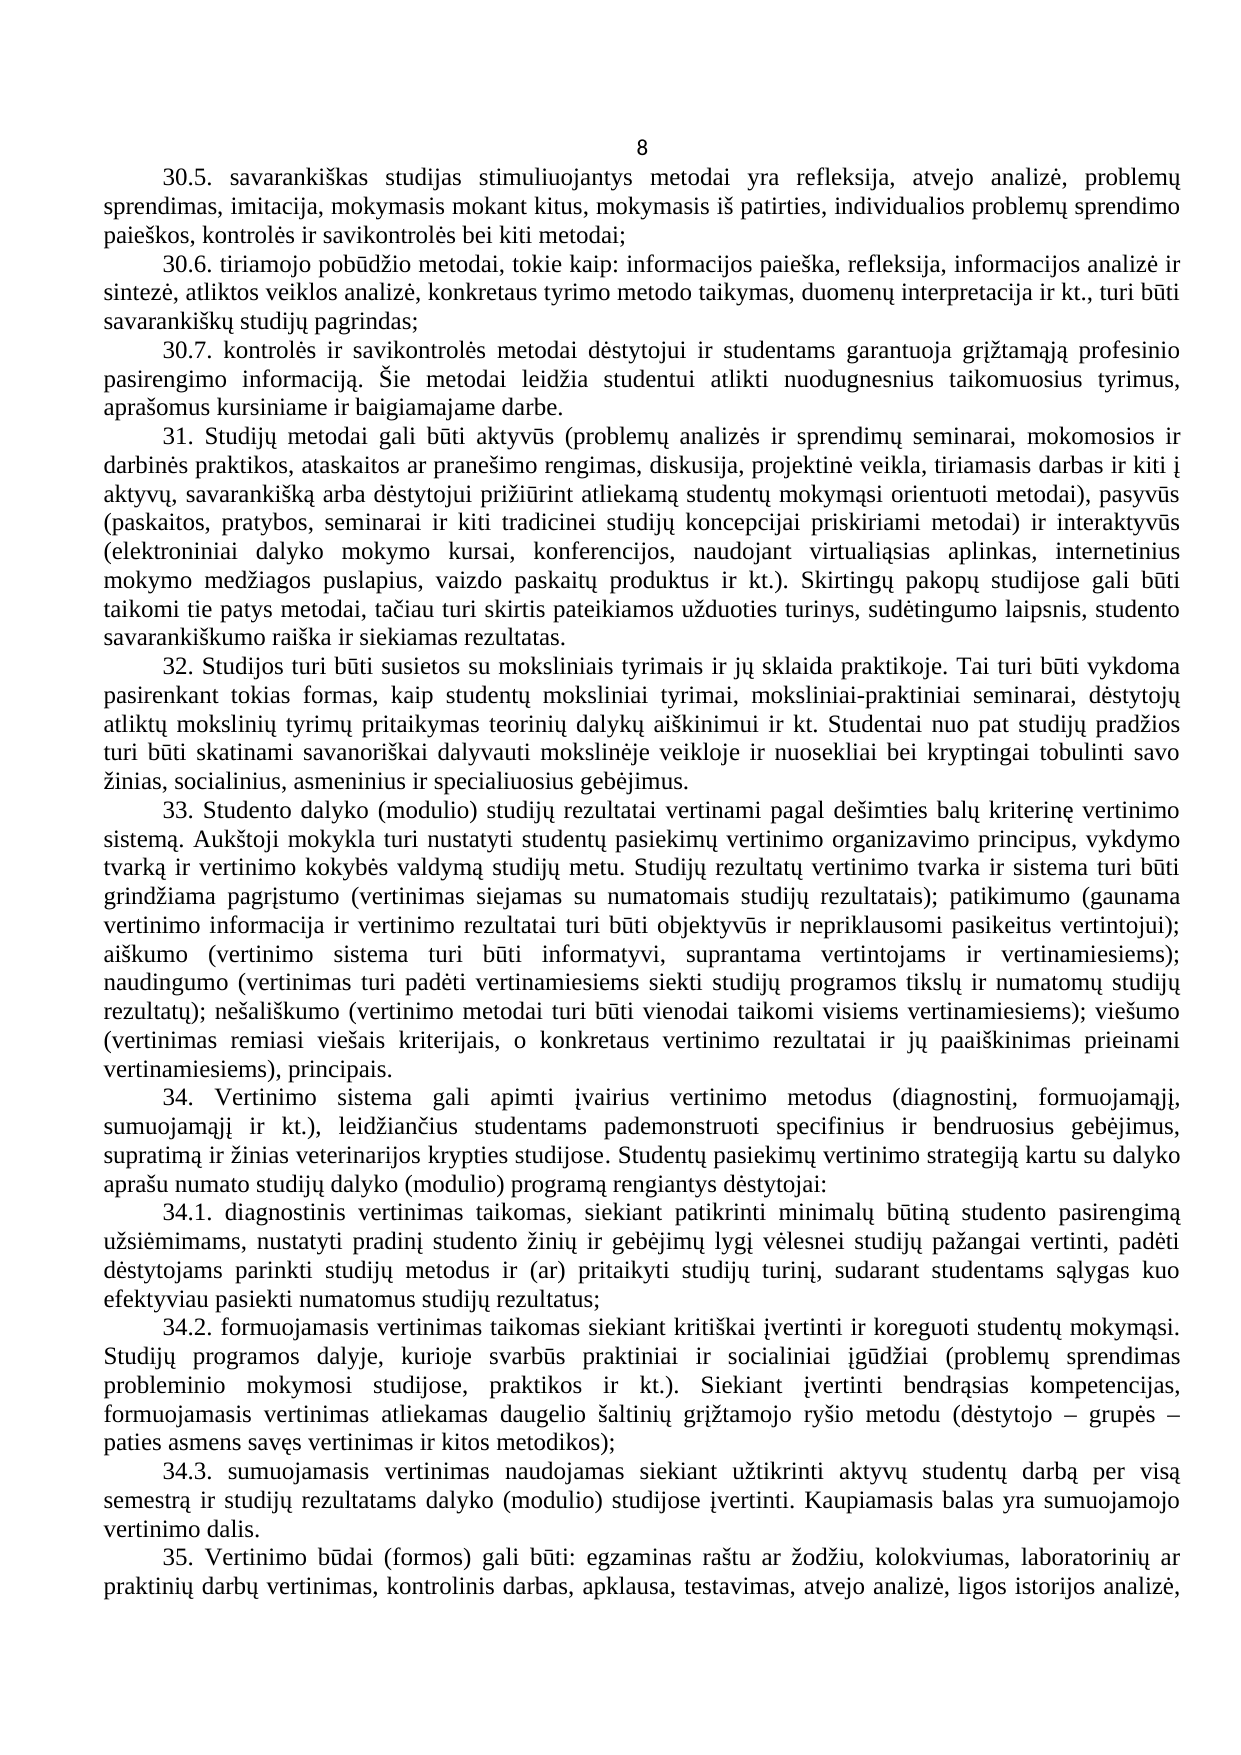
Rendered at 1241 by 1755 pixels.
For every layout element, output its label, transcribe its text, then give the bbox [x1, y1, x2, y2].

text 31. Studijų metodai gali būti aktyvūs (problemų analizės ir sprendimų seminarai, mokomosios ir darbinės praktikos, ataskaitos ar pranešimo rengimas, diskusija, projektinė veikla, tiriamasis darbas ir kiti į aktyvų, savarankišką arba dėstytojui prižiūrint atliekamą studentų mokymąsi orientuoti metodai), pasyvūs (paskaitos, pratybos, seminarai ir kiti tradicinei studijų koncepcijai priskiriami metodai) ir interaktyvūs (elektroniniai dalyko mokymo kursai, konferencijos, naudojant virtualiąsias aplinkas, internetinius mokymo medžiagos puslapius, vaizdo paskaitų produktus ir kt.). Skirtingų pakopų studijose gali būti taikomi tie patys metodai, tačiau turi skirtis pateikiamos užduoties turinys, sudėtingumo laipsnis, studento savarankiškumo raiška ir siekiamas rezultatas. [103, 421, 1181, 651]
text 32. Studijos turi būti susietos su moksliniais tyrimais ir jų sklaida praktikoje. Tai turi būti vykdoma pasirenkant tokias formas, kaip studentų moksliniai tyrimai, moksliniai-praktiniai seminarai, dėstytojų atliktų mokslinių tyrimų pritaikymas teorinių dalykų aiškinimui ir kt. Studentai nuo pat studijų pradžios turi būti skatinami savanoriškai dalyvauti mokslinėje veikloje ir nuosekliai bei kryptingai tobulinti savo žinias, socialinius, asmeninius ir specialiuosius gebėjimus. [103, 651, 1181, 795]
text 35. Vertinimo būdai (formos) gali būti: egzaminas raštu ar žodžiu, kolokviumas, laboratorinių ar praktinių darbų vertinimas, kontrolinis darbas, apklausa, testavimas, atvejo analizė, ligos istorijos analizė, [103, 1542, 1181, 1600]
text 30.5. savarankiškas studijas stimuliuojantys metodai yra refleksija, atvejo analizė, problemų sprendimas, imitacija, mokymasis mokant kitus, mokymasis iš patirties, individualios problemų sprendimo paieškos, kontrolės ir savikontrolės bei kiti metodai; [103, 162, 1181, 249]
text 34.3. sumuojamasis vertinimas naudojamas siekiant užtikrinti aktyvų studentų darbą per visą semestrą ir studijų rezultatams dalyko (modulio) studijose įvertinti. Kaupiamasis balas yra sumuojamojo vertinimo dalis. [103, 1456, 1181, 1542]
text 34.1. diagnostinis vertinimas taikomas, siekiant patikrinti minimalų būtiną studento pasirengimą užsiėmimams, nustatyti pradinį studento žinių ir gebėjimų lygį vėlesnei studijų pažangai vertinti, padėti dėstytojams parinkti studijų metodus ir (ar) pritaikyti studijų turinį, sudarant studentams sąlygas kuo efektyviau pasiekti numatomus studijų rezultatus; [103, 1197, 1181, 1312]
text 34. Vertinimo sistema gali apimti įvairius vertinimo metodus (diagnostinį, formuojamąjį, sumuojamąjį ir kt.), leidžiančius studentams pademonstruoti specifinius ir bendruosius gebėjimus, supratimą ir žinias veterinarijos krypties studijose. Studentų pasiekimų vertinimo strategiją kartu su dalyko aprašu numato studijų dalyko (modulio) programą rengiantys dėstytojai: [103, 1082, 1181, 1197]
text 30.6. tiriamojo pobūdžio metodai, tokie kaip: informacijos paieška, refleksija, informacijos analizė ir sintezė, atliktos veiklos analizė, konkretaus tyrimo metodo taikymas, duomenų interpretacija ir kt., turi būti savarankiškų studijų pagrindas; [103, 249, 1181, 335]
text 33. Studento dalyko (modulio) studijų rezultatai vertinami pagal dešimties balų kriterinę vertinimo sistemą. Aukštoji mokykla turi nustatyti studentų pasiekimų vertinimo organizavimo principus, vykdymo tvarką ir vertinimo kokybės valdymą studijų metu. Studijų rezultatų vertinimo tvarka ir sistema turi būti grindžiama pagrįstumo (vertinimas siejamas su numatomais studijų rezultatais); patikimumo (gaunama vertinimo informacija ir vertinimo rezultatai turi būti objektyvūs ir nepriklausomi pasikeitus vertintojui); aiškumo (vertinimo sistema turi būti informatyvi, suprantama vertintojams ir vertinamiesiems); naudingumo (vertinimas turi padėti vertinamiesiems siekti studijų programos tikslų ir numatomų studijų rezultatų); nešališkumo (vertinimo metodai turi būti vienodai taikomi visiems vertinamiesiems); viešumo (vertinimas remiasi viešais kriterijais, o konkretaus vertinimo rezultatai ir jų paaiškinimas prieinami vertinamiesiems), principais. [103, 795, 1181, 1082]
text 34.2. formuojamasis vertinimas taikomas siekiant kritiškai įvertinti ir koreguoti studentų mokymąsi. Studijų programos dalyje, kurioje svarbūs praktiniai ir socialiniai įgūdžiai (problemų sprendimas probleminio mokymosi studijose, praktikos ir kt.). Siekiant įvertinti bendrąsias kompetencijas, formuojamasis vertinimas atliekamas daugelio šaltinių grįžtamojo ryšio metodu (dėstytojo – grupės – paties asmens savęs vertinimas ir kitos metodikos); [103, 1312, 1181, 1456]
text 30.7. kontrolės ir savikontrolės metodai dėstytojui ir studentams garantuoja grįžtamąją profesinio pasirengimo informaciją. Šie metodai leidžia studentui atlikti nuodugnesnius taikomuosius tyrimus, aprašomus kursiniame ir baigiamajame darbe. [103, 335, 1181, 421]
